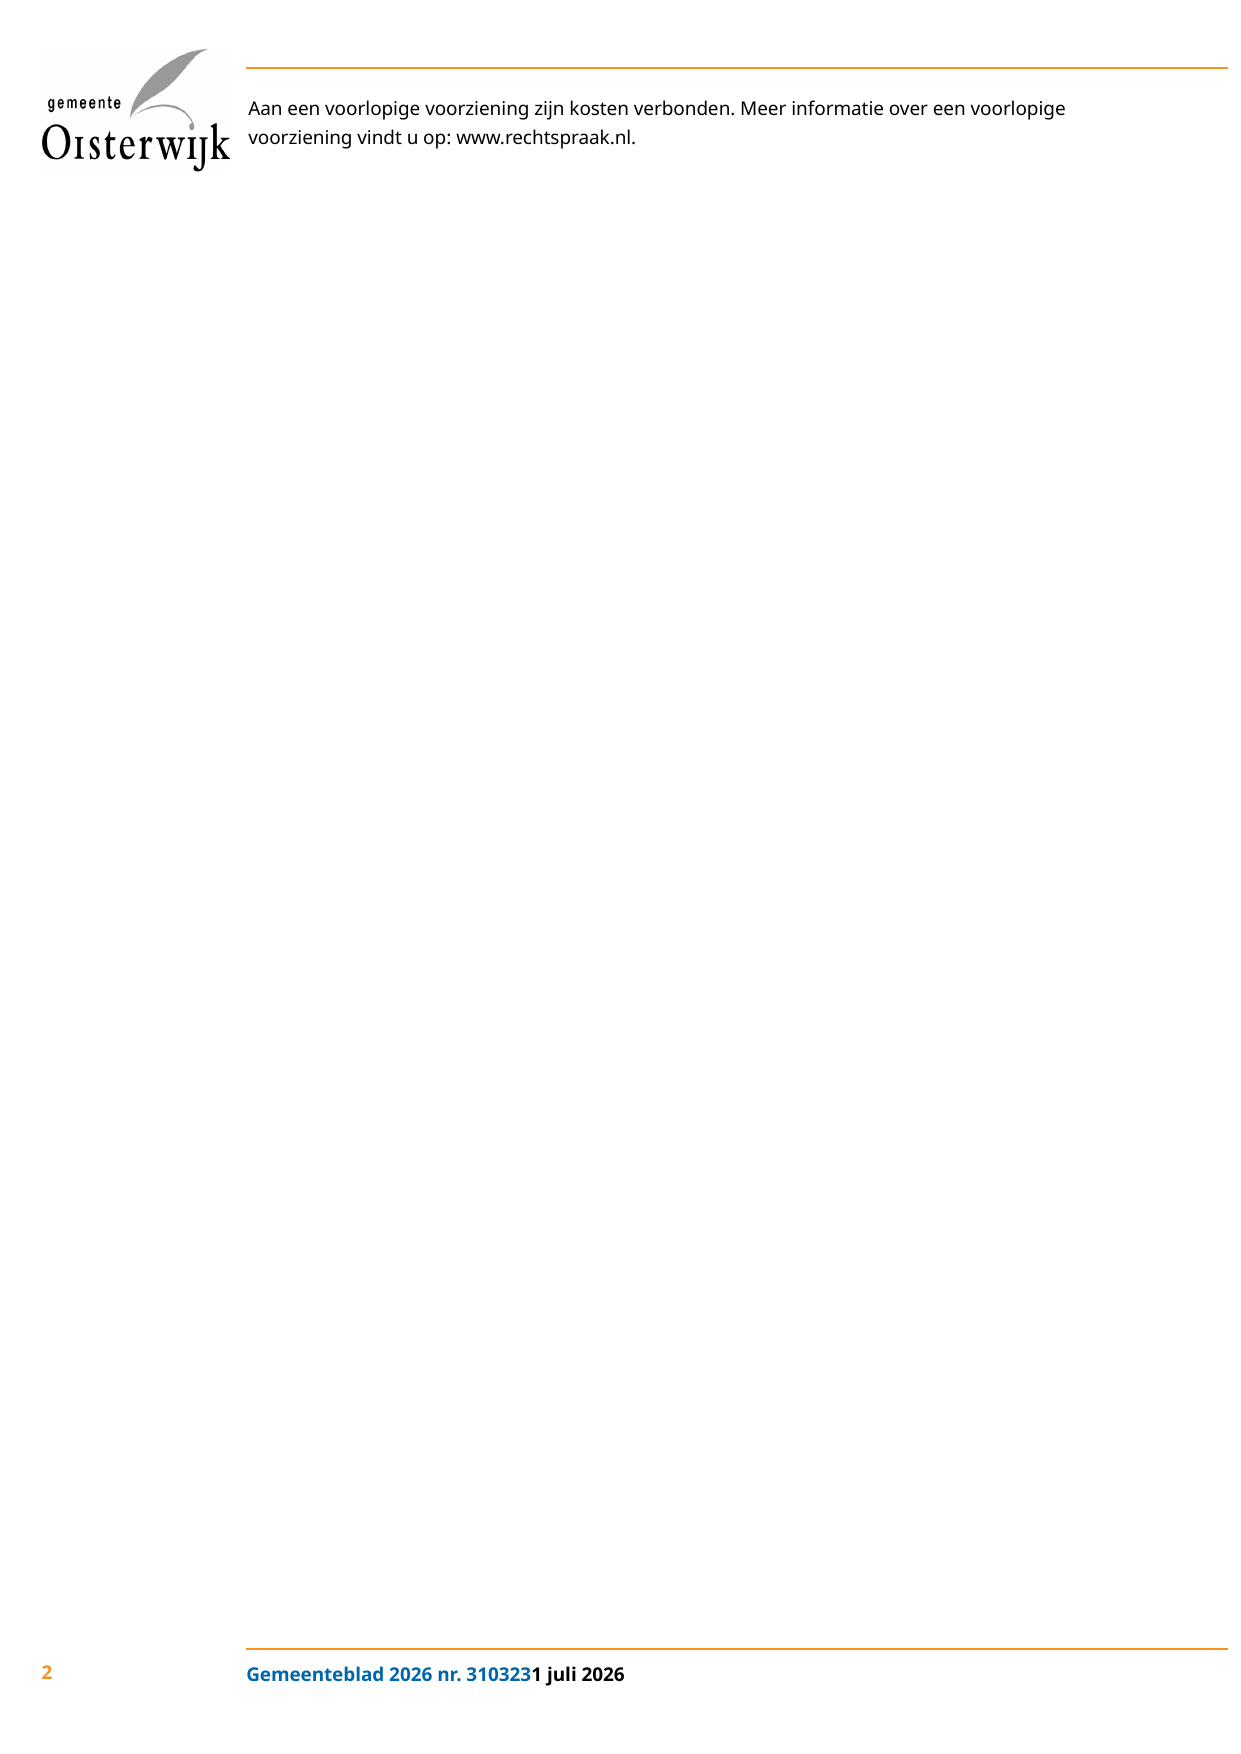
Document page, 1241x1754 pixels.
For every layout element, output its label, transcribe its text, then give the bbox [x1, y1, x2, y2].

picture [41, 47, 231, 172]
text Aan een voorlopige voorziening zijn kosten verbonden. Meer informatie over een voorlopige voorziening vindt u op: www.rechtspraak.nl. [248, 95, 1152, 150]
